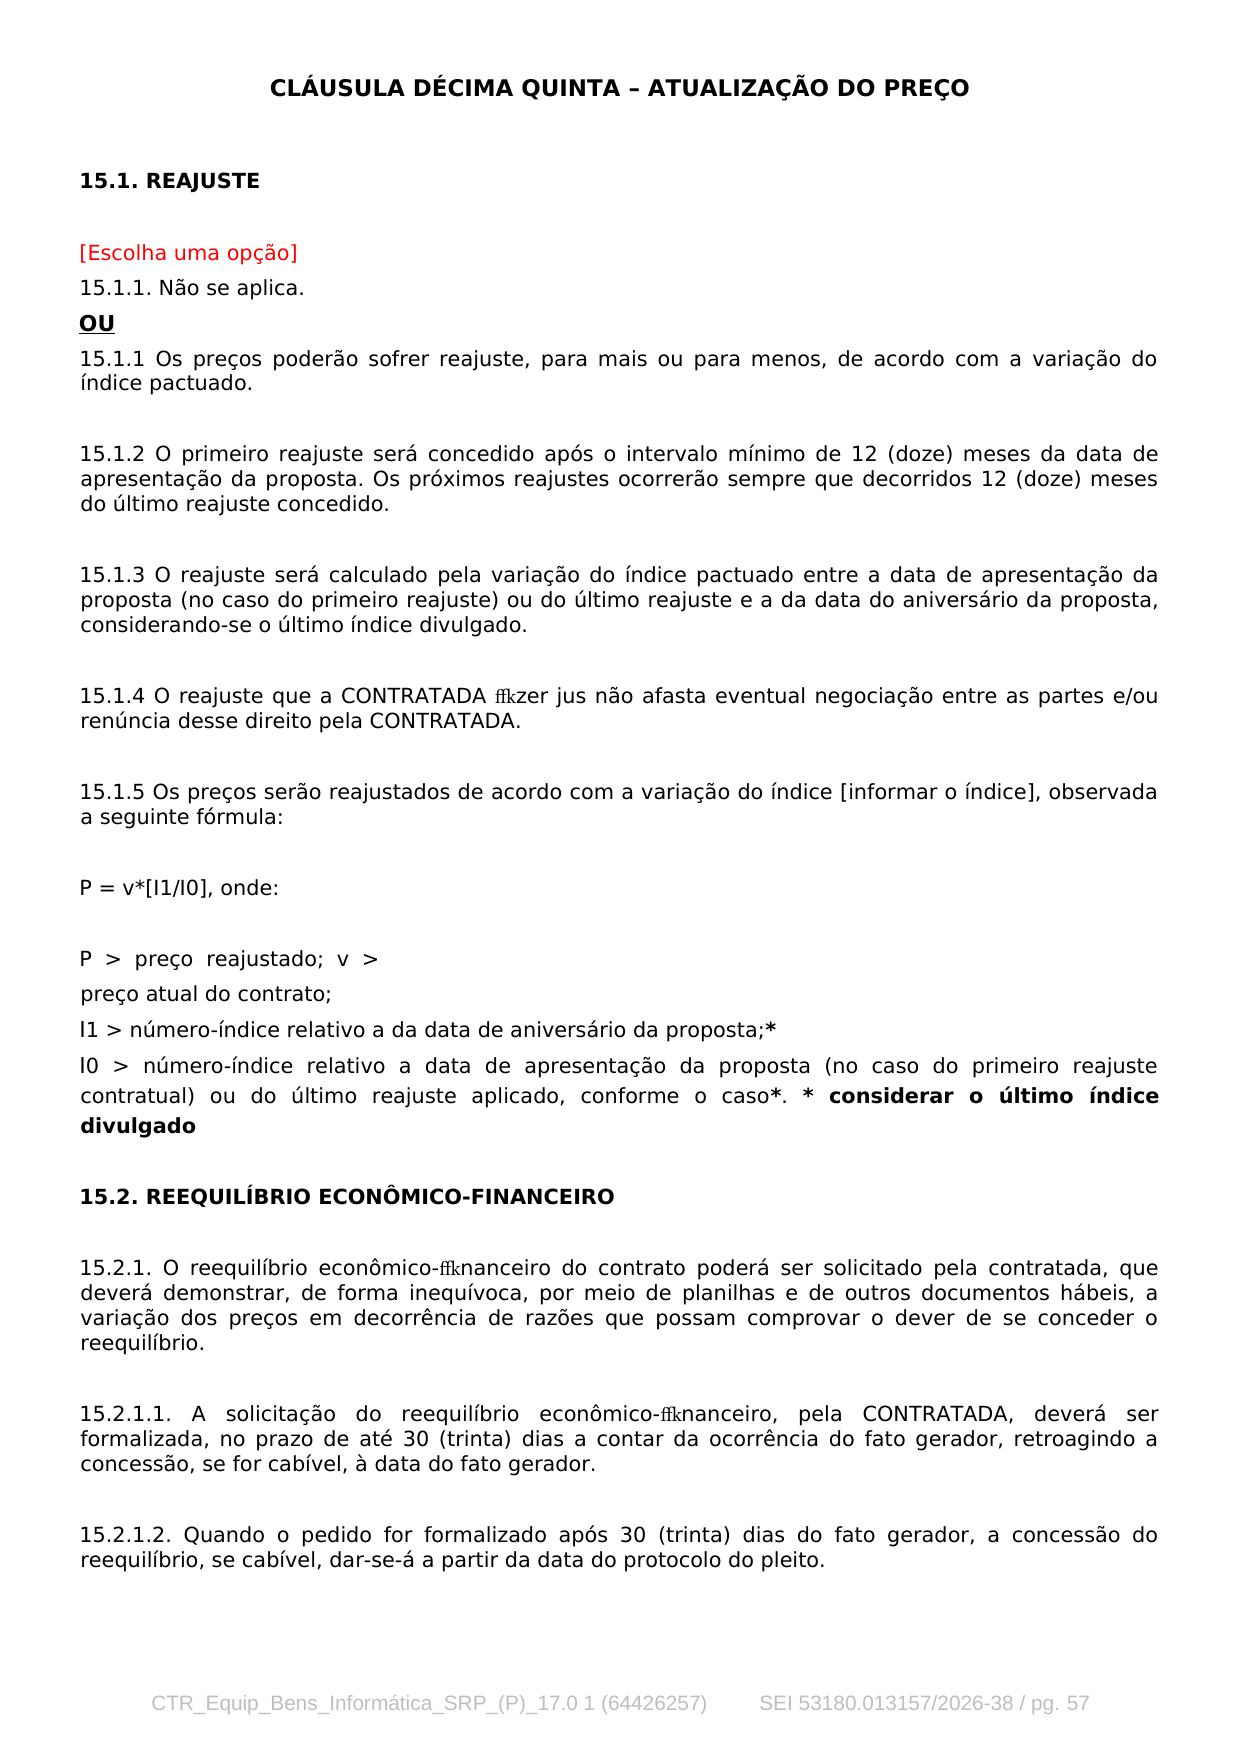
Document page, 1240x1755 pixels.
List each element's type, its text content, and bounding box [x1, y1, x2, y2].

text 15.1. REAJUSTE [79, 169, 1167, 194]
text 15.2.1.2. Quando o pedido for formalizado após 30 (trinta) dias do fato gerador, a concessão do reequilíbrio, se cabível, dar-se-á a partir da data do protocolo do pleito. [79, 1523, 1160, 1572]
text 15.1.1. Não se aplica. [79, 276, 1160, 300]
text 15.2.1. O reequilíbrio econômico-nanceiro do contrato poderá ser solicitado pela contratada, que deverá demonstrar, de forma inequívoca, por meio de planilhas e de outros documentos hábeis, a variação dos preços em decorrência de razões que possam comprovar o dever de se conceder o reequilíbrio. [79, 1256, 1160, 1355]
subtitle CLÁUSULA DÉCIMA QUINTA – ATUALIZAÇÃO DO PREÇO [74, 75, 1166, 102]
text 15.1.1 Os preços poderão sofrer reajuste, para mais ou para menos, de acordo com a variação do índice pactuado. [79, 347, 1160, 396]
text I0 > número-índice relativo a data de apresentação da proposta (no caso do primeiro reajuste contratual) ou do último reajuste aplicado, conforme o caso*. * considerar o último índice divulgado [79, 1053, 1160, 1138]
text [Escolha uma opção] [79, 241, 1167, 265]
text I1 > número-índice relativo a da data de aniversário da proposta;* [79, 1017, 1160, 1043]
text P > preço reajustado; v > preço atual do contrato; [79, 947, 379, 1006]
text P = v*[I1/I0], onde: [79, 876, 1160, 900]
text 15.2.1.1. A solicitação do reequilíbrio econômico-nanceiro, pela CONTRATADA, deverá ser formalizada, no prazo de até 30 (trinta) dias a contar da ocorrência do fato gerador, retroagindo a concessão, se for cabível, à data do fato gerador. [79, 1402, 1160, 1476]
text 15.1.2 O primeiro reajuste será concedido após o intervalo mínimo de 12 (doze) meses da data de apresentação da proposta. Os próximos reajustes ocorrerão sempre que decorridos 12 (doze) meses do último reajuste concedido. [79, 442, 1160, 517]
subtitle OU [79, 311, 1167, 337]
text 15.1.4 O reajuste que a CONTRATADA zer jus não afasta eventual negociação entre as partes e/ou renúncia desse direito pela CONTRATADA. [79, 684, 1160, 733]
text 15.1.5 Os preços serão reajustados de acordo com a variação do índice [informar o índice], observada a seguinte fórmula: [79, 780, 1160, 829]
text 15.1.3 O reajuste será calculado pela variação do índice pactuado entre a data de apresentação da proposta (no caso do primeiro reajuste) ou do último reajuste e a da data do aniversário da proposta, considerando-se o último índice divulgado. [79, 563, 1160, 637]
text 15.2. REEQUILÍBRIO ECONÔMICO-FINANCEIRO [79, 1185, 1167, 1209]
